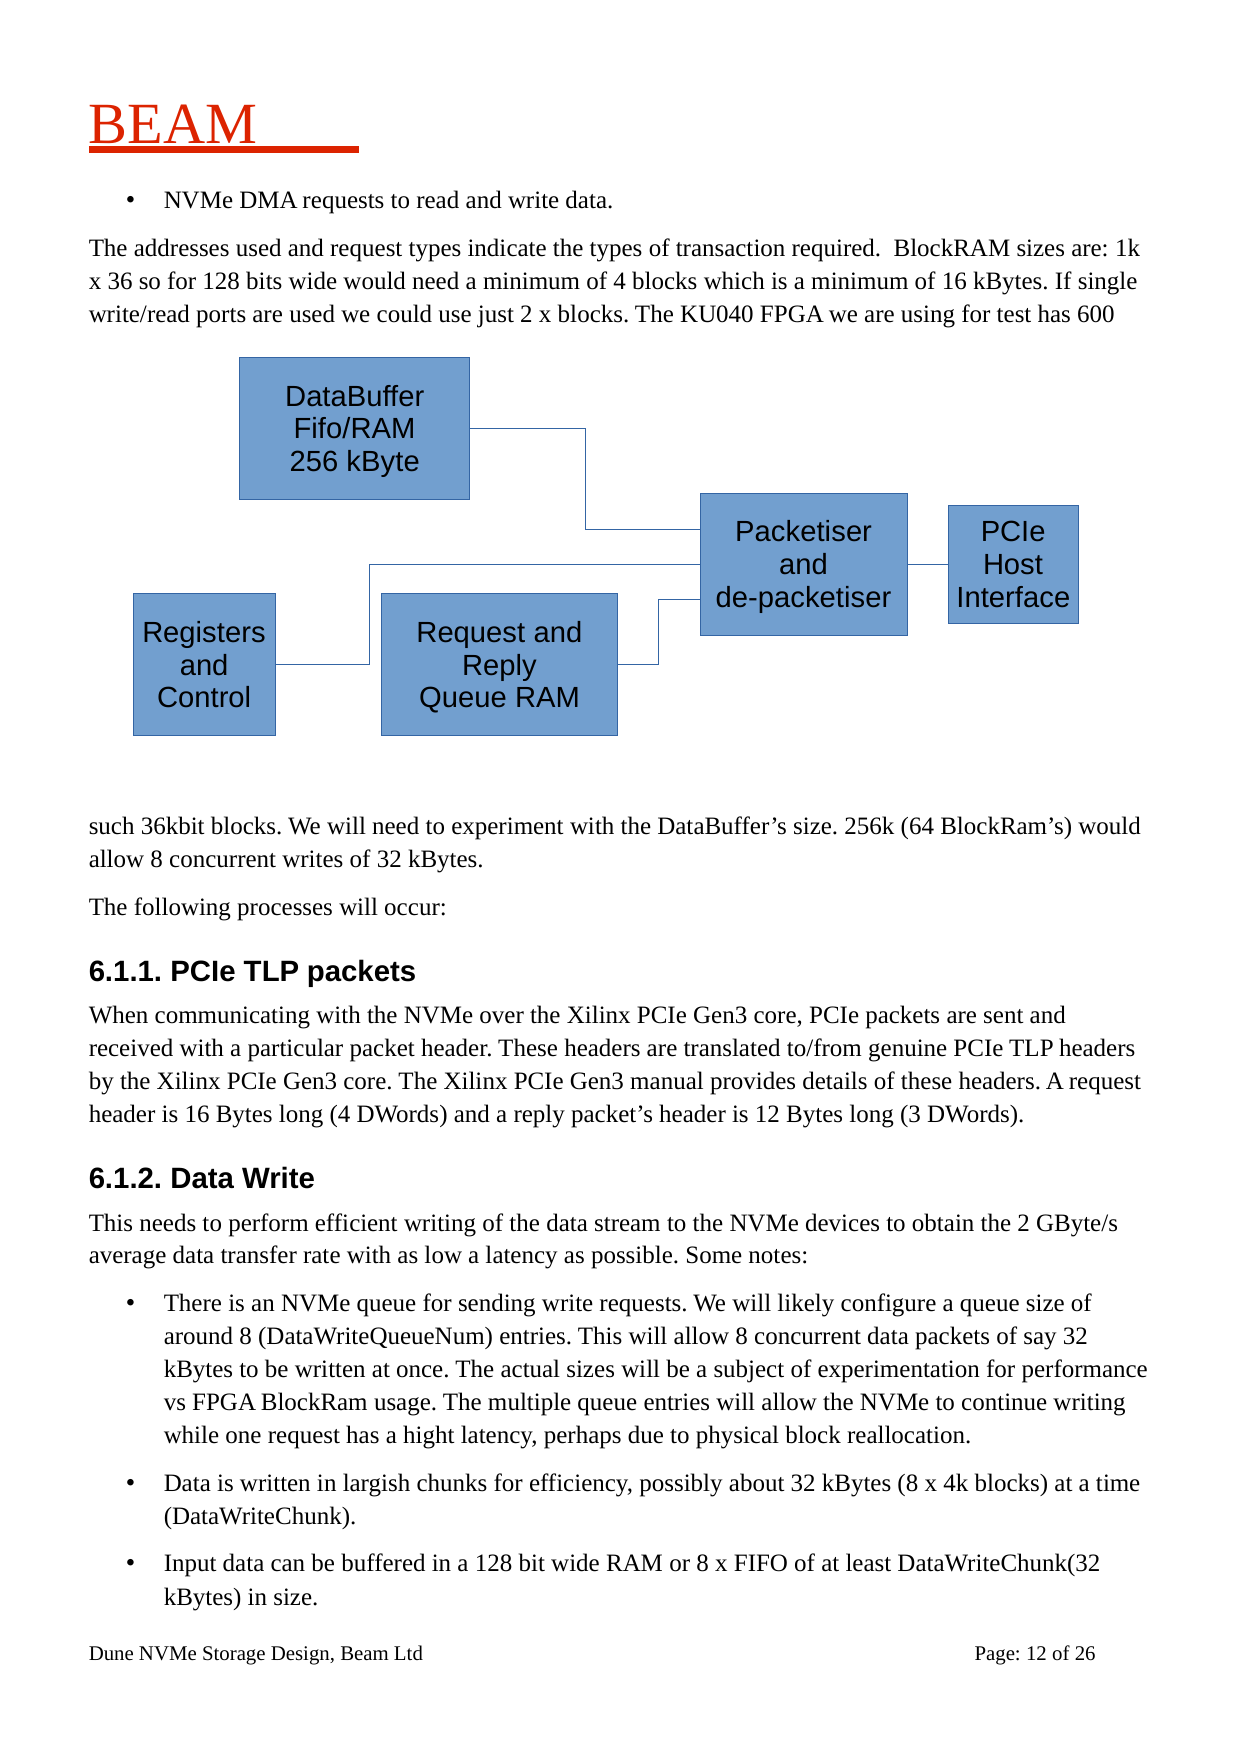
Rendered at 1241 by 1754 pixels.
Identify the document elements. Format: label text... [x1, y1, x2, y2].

list There is an NVMe queue for sending write requests. We will likely configure a queue size of around 8 (DataWriteQueueNum) entries. This will allow 8 concurrent data packets of say 32 kBytes to be written at once. The actual sizes will be a subject of experimentation for performance vs FPGA BlockRam usage. The multiple queue entries will allow the NVMe to continue writing while one request has a hight latency, perhaps due to physical block reallocation. [126, 1288, 1152, 1449]
text The following processes will occur: [88, 892, 1152, 920]
text This needs to perform efficient writing of the data stream to the NVMe devices to obtain the 2 GByte/s average data transfer rate with as low a latency as possible. Some notes: [88, 1208, 1152, 1269]
list NVMe DMA requests to read and write data. [126, 185, 1152, 214]
list Input data can be buffered in a 128 bit wide RAM or 8 x FIFO of at least DataWriteChunk(32 kBytes) in size. [126, 1548, 1152, 1610]
subtitle Data Write [88, 1161, 1152, 1195]
text When communicating with the NVMe over the Xilinx PCIe Gen3 core, PCIe packets are sent and received with a particular packet header. These headers are translated to/from genuine PCIe TLP headers by the Xilinx PCIe Gen3 core. The Xilinx PCIe Gen3 manual provides details of these headers. A request header is 16 Bytes long (4 DWords) and a reply packet’s header is 12 Bytes long (3 DWords). [88, 1000, 1152, 1128]
text The addresses used and request types indicate the types of transaction required. BlockRAM sizes are: 1k x 36 so for 128 bits wide would need a minimum of 4 blocks which is a minimum of 16 kBytes. If single write/read ports are used we could use just 2 x blocks. The KU040 FPGA we are using for test has 600 [88, 233, 1152, 339]
subtitle PCIe TLP packets [88, 954, 1152, 988]
text such 36kbit blocks. We will need to experiment with the DataBuffer’s size. 256k (64 BlockRam’s) would allow 8 concurrent writes of 32 kBytes. [88, 811, 1152, 873]
list Data is written in largish chunks for efficiency, possibly about 32 kBytes (8 x 4k blocks) at a time (DataWriteChunk). [126, 1468, 1152, 1530]
